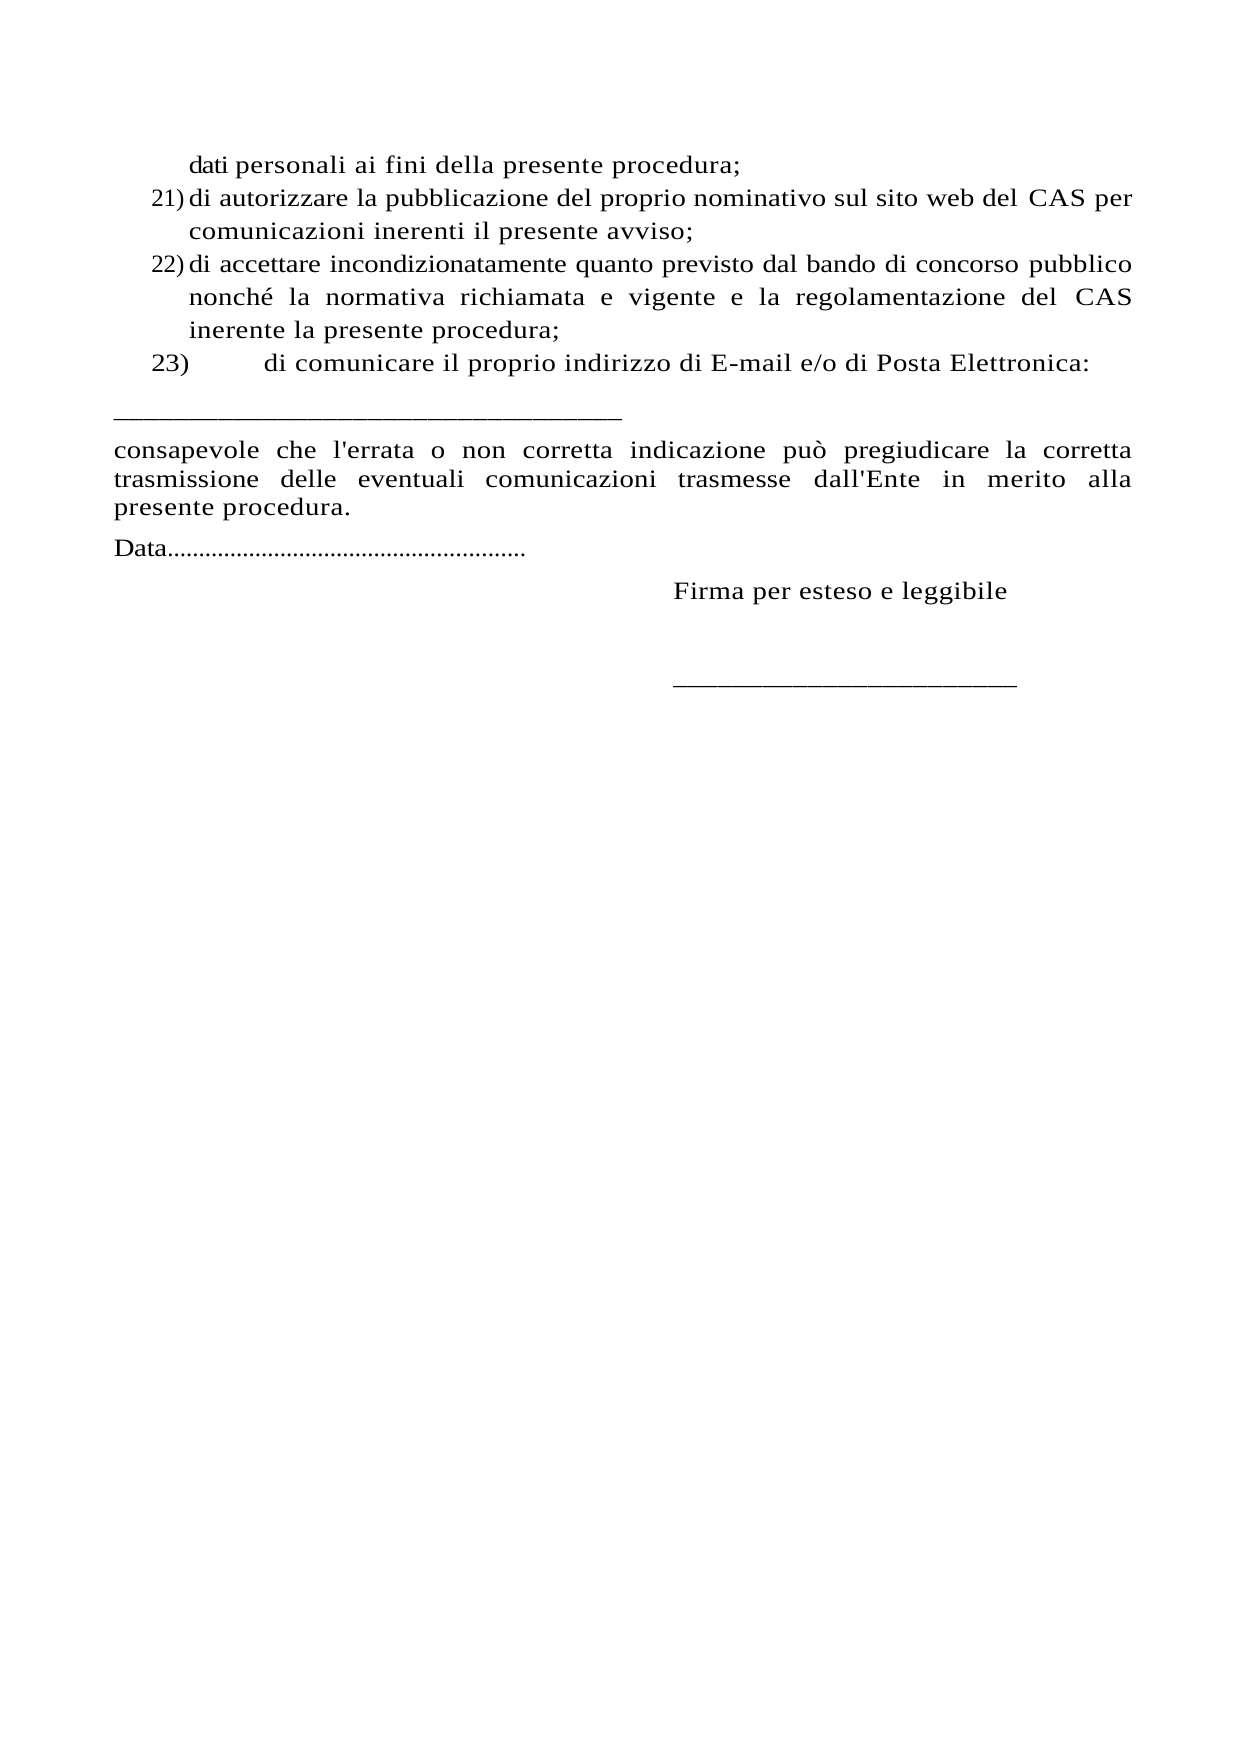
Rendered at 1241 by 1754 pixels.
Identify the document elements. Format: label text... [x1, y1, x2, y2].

text __________________________________ [113, 394, 1132, 422]
list dati personali ai fini della presente procedura; [151, 150, 1132, 179]
list di autorizzare la pubblicazione del proprio nominativo sul sito web del CAS per comunicazioni inerenti il presente avviso; [151, 183, 1132, 245]
text Firma per esteso e leggibile [673, 576, 1132, 604]
text consapevole che l'errata o non corretta indicazione può pregiudicare la corretta trasmissione delle eventuali comunicazioni trasmesse dall'Ente in merito alla presente procedura. [113, 435, 1132, 521]
list di accettare incondizionatamente quanto previsto dal bando di concorso pubblico nonché la normativa richiamata e vigente e la regolamentazione del CAS inerente la presente procedura; [151, 249, 1132, 344]
text Data [113, 533, 1132, 562]
list di comunicare il proprio indirizzo di E-mail e/o di Posta Elettronica: [151, 348, 1132, 377]
text _______________________ [673, 661, 1132, 690]
